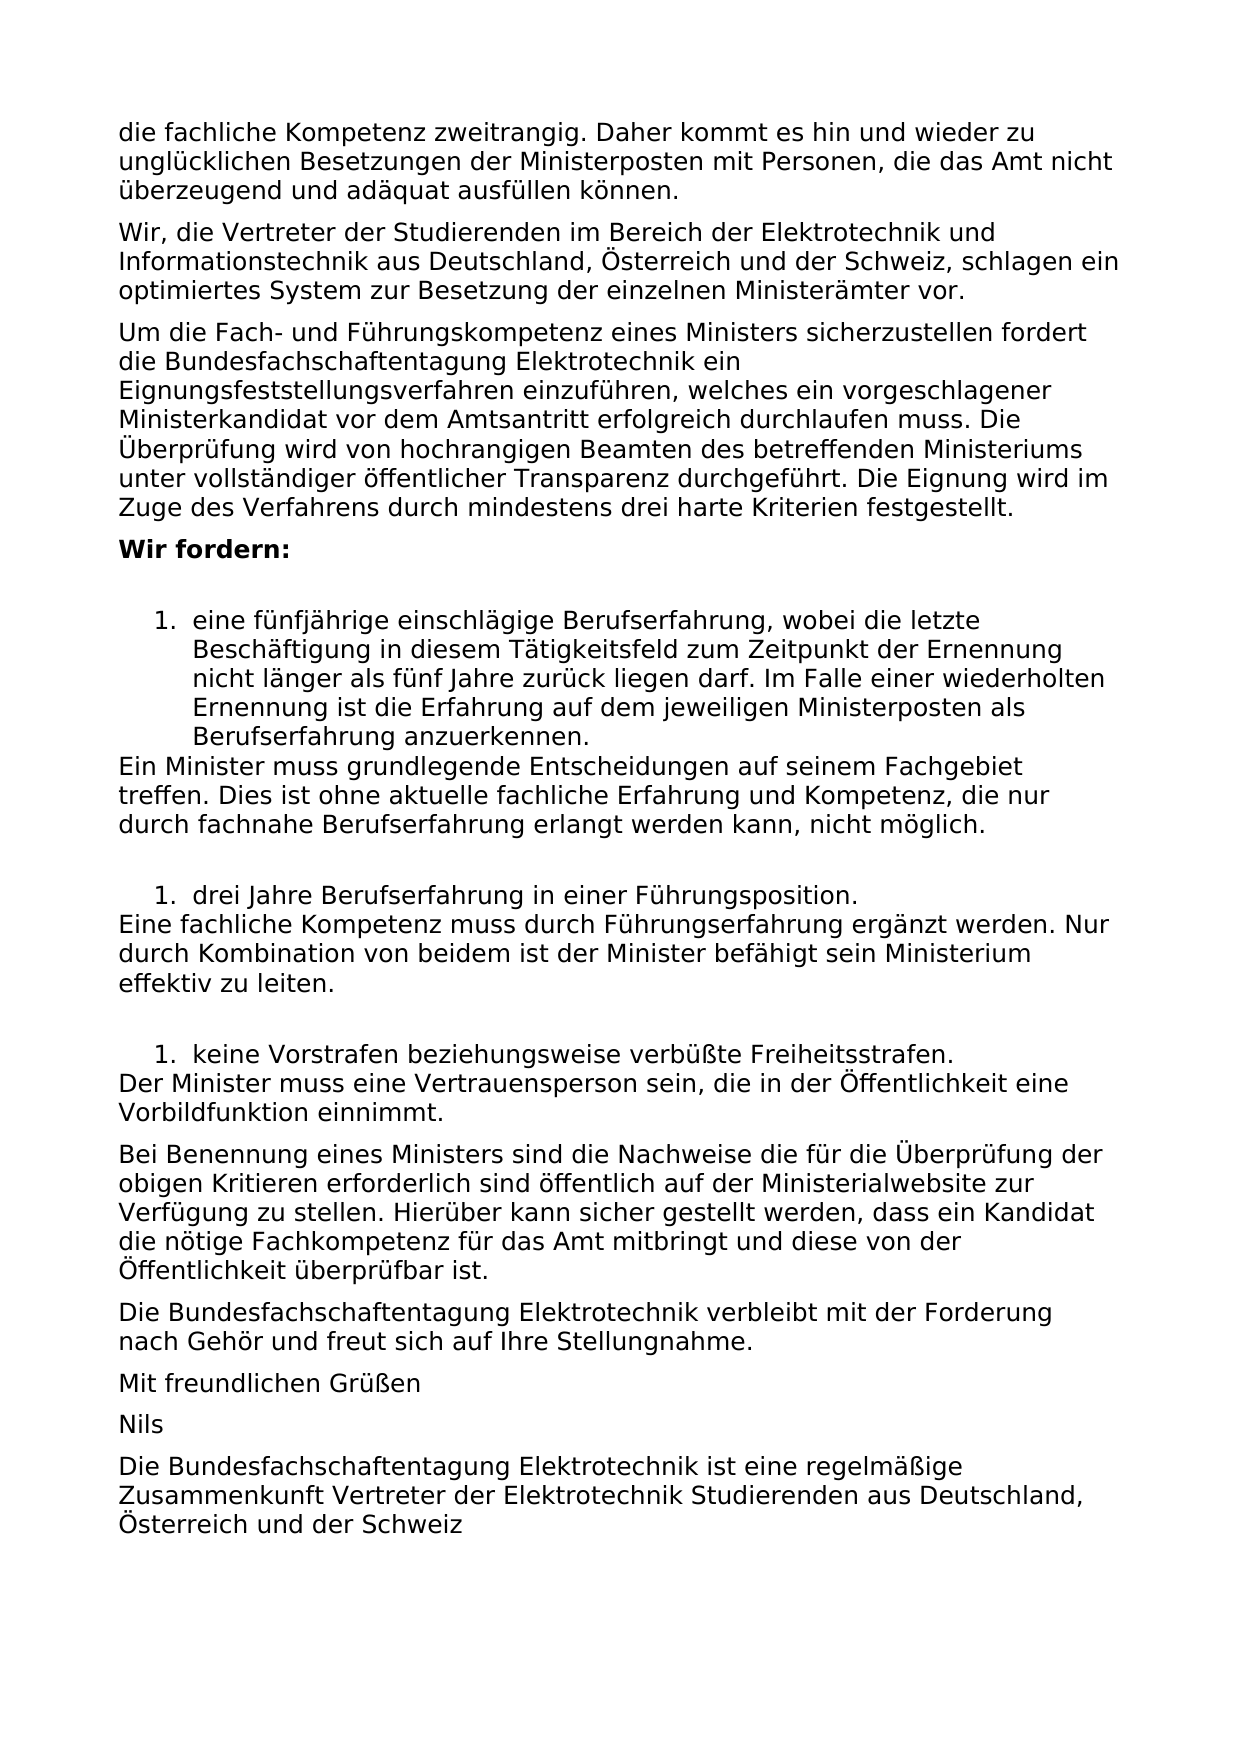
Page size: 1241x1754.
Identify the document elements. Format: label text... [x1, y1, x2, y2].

text Wir fordern: [118, 535, 1122, 564]
text Um die Fach- und Führungskompetenz eines Ministers sicherzustellen fordert die Bundesfachschaftentagung Elektrotechnik ein Eignungsfeststellungsverfahren einzuführen, welches ein vorgeschlagener Ministerkandidat vor dem Amtsantritt erfolgreich durchlaufen muss. Die Überprüfung wird von hochrangigen Beamten des betreffenden Ministeriums unter vollständiger öffentlicher Transparenz durchgeführt. Die Eignung wird im Zuge des Verfahrens durch mindestens drei harte Kriterien festgestellt. [118, 318, 1122, 522]
text Die Bundesfachschaftentagung Elektrotechnik ist eine regelmäßige Zusammenkunft Vertreter der Elektrotechnik Studierenden aus Deutschland, Österreich und der Schweiz [118, 1452, 1122, 1540]
text die fachliche Kompetenz zweitrangig. Daher kommt es hin und wieder zu unglücklichen Besetzungen der Ministerposten mit Personen, die das Amt nicht überzeugend und adäquat ausfüllen können. [118, 118, 1122, 206]
text Nils [118, 1411, 1122, 1440]
list keine Vorstrafen beziehungsweise verbüßte Freiheitsstrafen. [177, 1040, 1122, 1069]
text Der Minister muss eine Vertrauensperson sein, die in der Öffentlichkeit eine Vorbildfunktion einnimmt. [118, 1069, 1122, 1127]
list drei Jahre Berufserfahrung in einer Führungsposition. [177, 881, 1122, 910]
text Bei Benennung eines Ministers sind die Nachweise die für die Überprüfung der obigen Kritieren erforderlich sind öffentlich auf der Ministerialwebsite zur Verfügung zu stellen. Hierüber kann sicher gestellt werden, dass ein Kandidat die nötige Fachkompetenz für das Amt mitbringt und diese von der Öffentlichkeit überprüfbar ist. [118, 1140, 1122, 1286]
list eine fünfjährige einschlägige Berufserfahrung, wobei die letzte Beschäftigung in diesem Tätigkeitsfeld zum Zeitpunkt der Ernennung nicht länger als fünf Jahre zurück liegen darf. Im Falle einer wiederholten Ernennung ist die Erfahrung auf dem jeweiligen Ministerposten als Berufserfahrung anzuerkennen. [177, 606, 1122, 752]
text Eine fachliche Kompetenz muss durch Führungserfahrung ergänzt werden. Nur durch Kombination von beidem ist der Minister befähigt sein Ministerium effektiv zu leiten. [118, 910, 1122, 998]
text Die Bundesfachschaftentagung Elektrotechnik verbleibt mit der Forderung nach Gehör und freut sich auf Ihre Stellungnahme. [118, 1298, 1122, 1357]
text Ein Minister muss grundlegende Entscheidungen auf seinem Fachgebiet treffen. Dies ist ohne aktuelle fachliche Erfahrung und Kompetenz, die nur durch fachnahe Berufserfahrung erlangt werden kann, nicht möglich. [118, 752, 1122, 839]
text Wir, die Vertreter der Studierenden im Bereich der Elektrotechnik und Informationstechnik aus Deutschland, Österreich und der Schweiz, schlagen ein optimiertes System zur Besetzung der einzelnen Ministerämter vor. [118, 218, 1122, 306]
text Mit freundlichen Grüßen [118, 1369, 1122, 1398]
